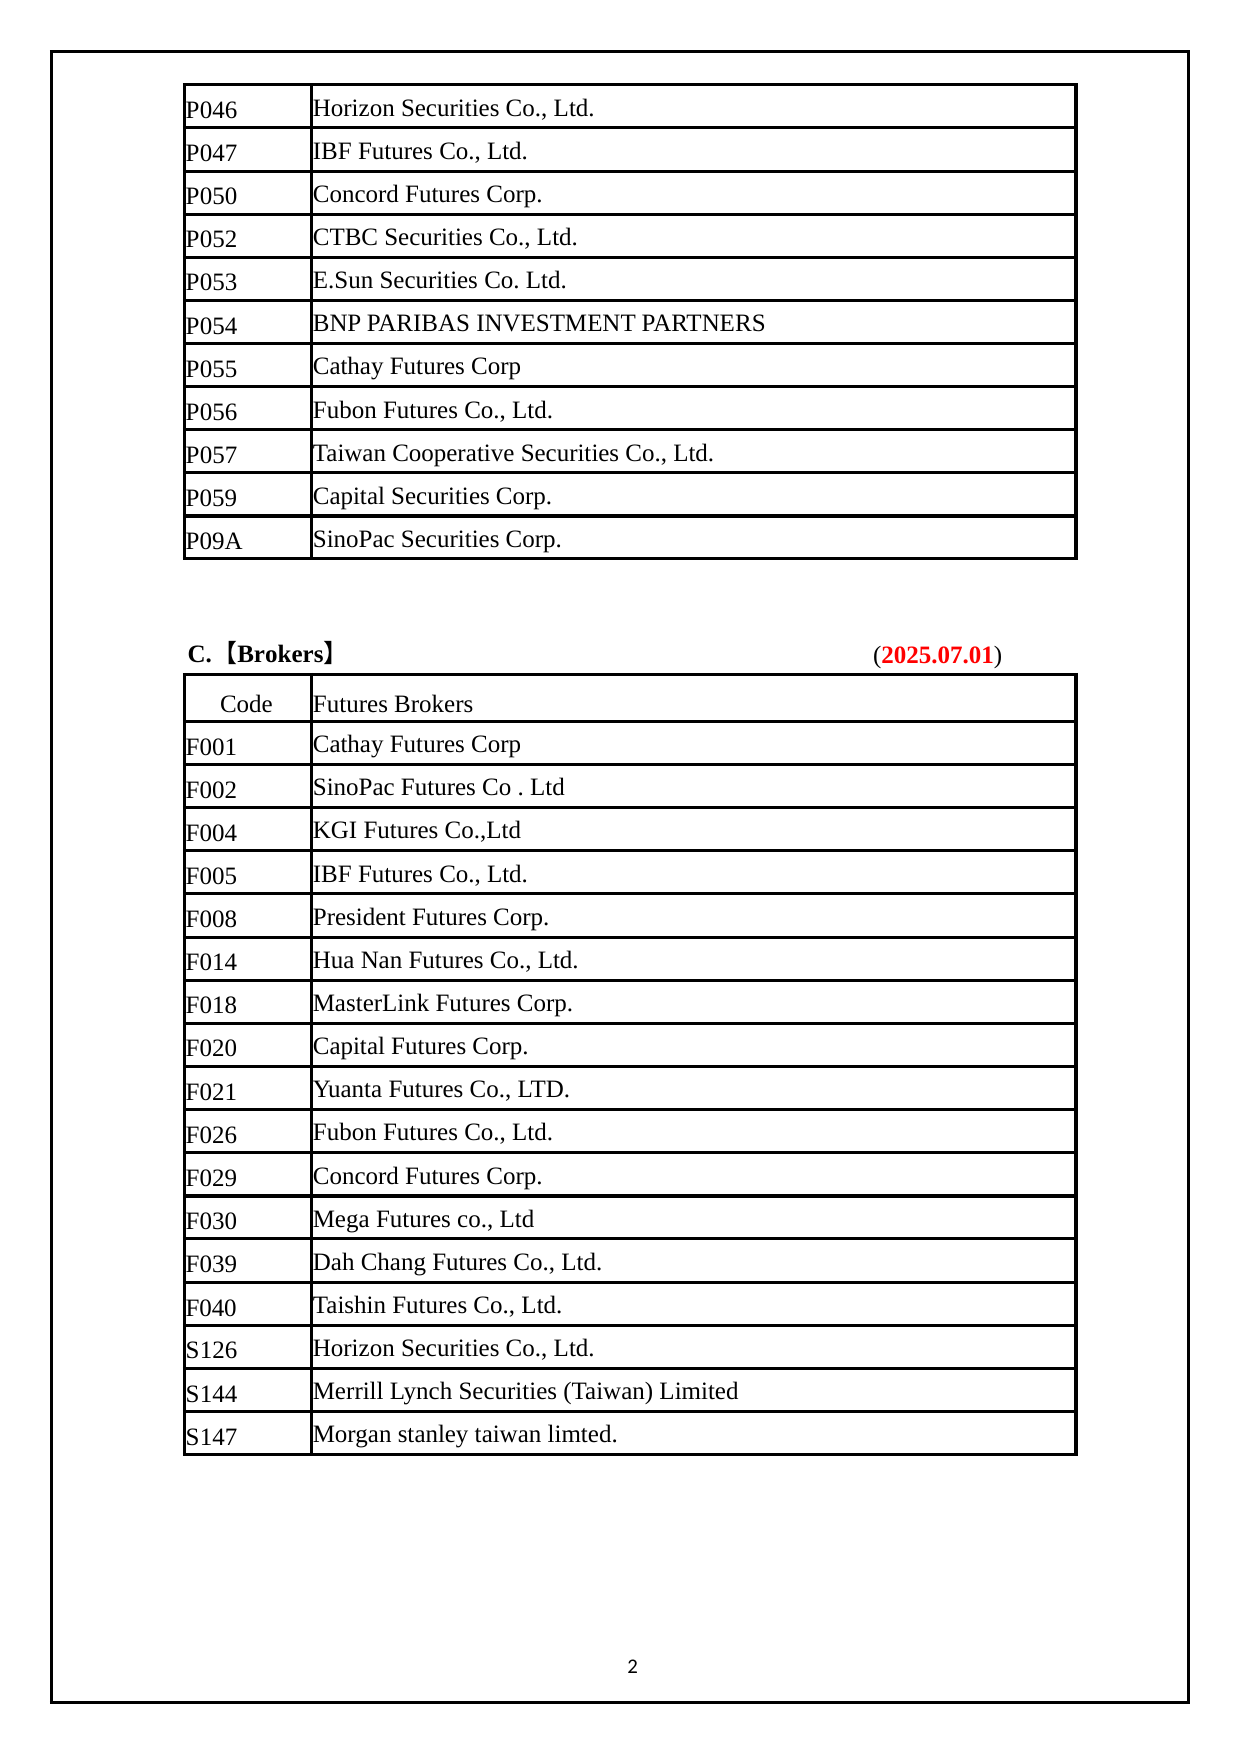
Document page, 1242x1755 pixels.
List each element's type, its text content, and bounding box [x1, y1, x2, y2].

table_header Horizon Securities Co., Ltd. [313, 86, 1074, 126]
table_cell Cathay Futures Corp [313, 723, 1074, 763]
table_cell Hua Nan Futures Co., Ltd. [313, 939, 1074, 978]
table_cell Capital Securities Corp. [313, 474, 1074, 514]
table_cell Concord Futures Corp. [313, 173, 1074, 212]
table_cell F002 [186, 766, 310, 806]
table_cell P050 [186, 173, 310, 212]
table_cell BNP PARIBAS INVESTMENT PARTNERS [313, 302, 1074, 342]
table_cell F030 [186, 1198, 310, 1237]
table_cell S126 [186, 1327, 310, 1367]
text C.【Brokers】 (2025.07.01) [187, 636, 1094, 667]
table_cell Morgan stanley taiwan limted. [313, 1413, 1074, 1453]
table_cell SinoPac Securities Corp. [313, 518, 1074, 557]
table_cell SinoPac Futures Co . Ltd [313, 766, 1074, 806]
table_cell F029 [186, 1154, 310, 1194]
table_cell Yuanta Futures Co., LTD. [313, 1068, 1074, 1108]
table_cell F005 [186, 852, 310, 892]
table_cell P056 [186, 388, 310, 428]
table_header Futures Brokers [313, 676, 1074, 720]
table_cell P053 [186, 259, 310, 299]
table_cell P052 [186, 216, 310, 256]
table_cell P055 [186, 345, 310, 385]
table_cell F039 [186, 1240, 310, 1281]
table_cell Taishin Futures Co., Ltd. [313, 1284, 1074, 1324]
table_cell F026 [186, 1111, 310, 1151]
table_cell Taiwan Cooperative Securities Co., Ltd. [313, 431, 1074, 471]
table_cell S147 [186, 1413, 310, 1453]
table_cell Cathay Futures Corp [313, 345, 1074, 385]
table_cell F014 [186, 939, 310, 978]
table_cell F040 [186, 1284, 310, 1324]
table_header Code [186, 676, 310, 720]
table_cell F018 [186, 982, 310, 1022]
table_cell E.Sun Securities Co. Ltd. [313, 259, 1074, 299]
table_cell Fubon Futures Co., Ltd. [313, 388, 1074, 428]
table_cell F008 [186, 895, 310, 936]
table_cell Horizon Securities Co., Ltd. [313, 1327, 1074, 1367]
table_cell KGI Futures Co.,Ltd [313, 809, 1074, 849]
table_cell P057 [186, 431, 310, 471]
table_cell Capital Futures Corp. [313, 1025, 1074, 1065]
table_cell MasterLink Futures Corp. [313, 982, 1074, 1022]
table_cell Mega Futures co., Ltd [313, 1198, 1074, 1237]
table_cell Dah Chang Futures Co., Ltd. [313, 1240, 1074, 1281]
table_cell President Futures Corp. [313, 895, 1074, 936]
table_cell S144 [186, 1370, 310, 1410]
table_cell P054 [186, 302, 310, 342]
table_cell Fubon Futures Co., Ltd. [313, 1111, 1074, 1151]
table_cell CTBC Securities Co., Ltd. [313, 216, 1074, 256]
table_cell Concord Futures Corp. [313, 1154, 1074, 1194]
table_cell F004 [186, 809, 310, 849]
table_cell P09A [186, 518, 310, 557]
table_cell F021 [186, 1068, 310, 1108]
table_cell P047 [186, 129, 310, 169]
table_cell IBF Futures Co., Ltd. [313, 129, 1074, 169]
table_cell IBF Futures Co., Ltd. [313, 852, 1074, 892]
table_header P046 [186, 86, 310, 126]
table_cell F001 [186, 723, 310, 763]
table_cell P059 [186, 474, 310, 514]
table_cell Merrill Lynch Securities (Taiwan) Limited [313, 1370, 1074, 1410]
table_cell F020 [186, 1025, 310, 1065]
